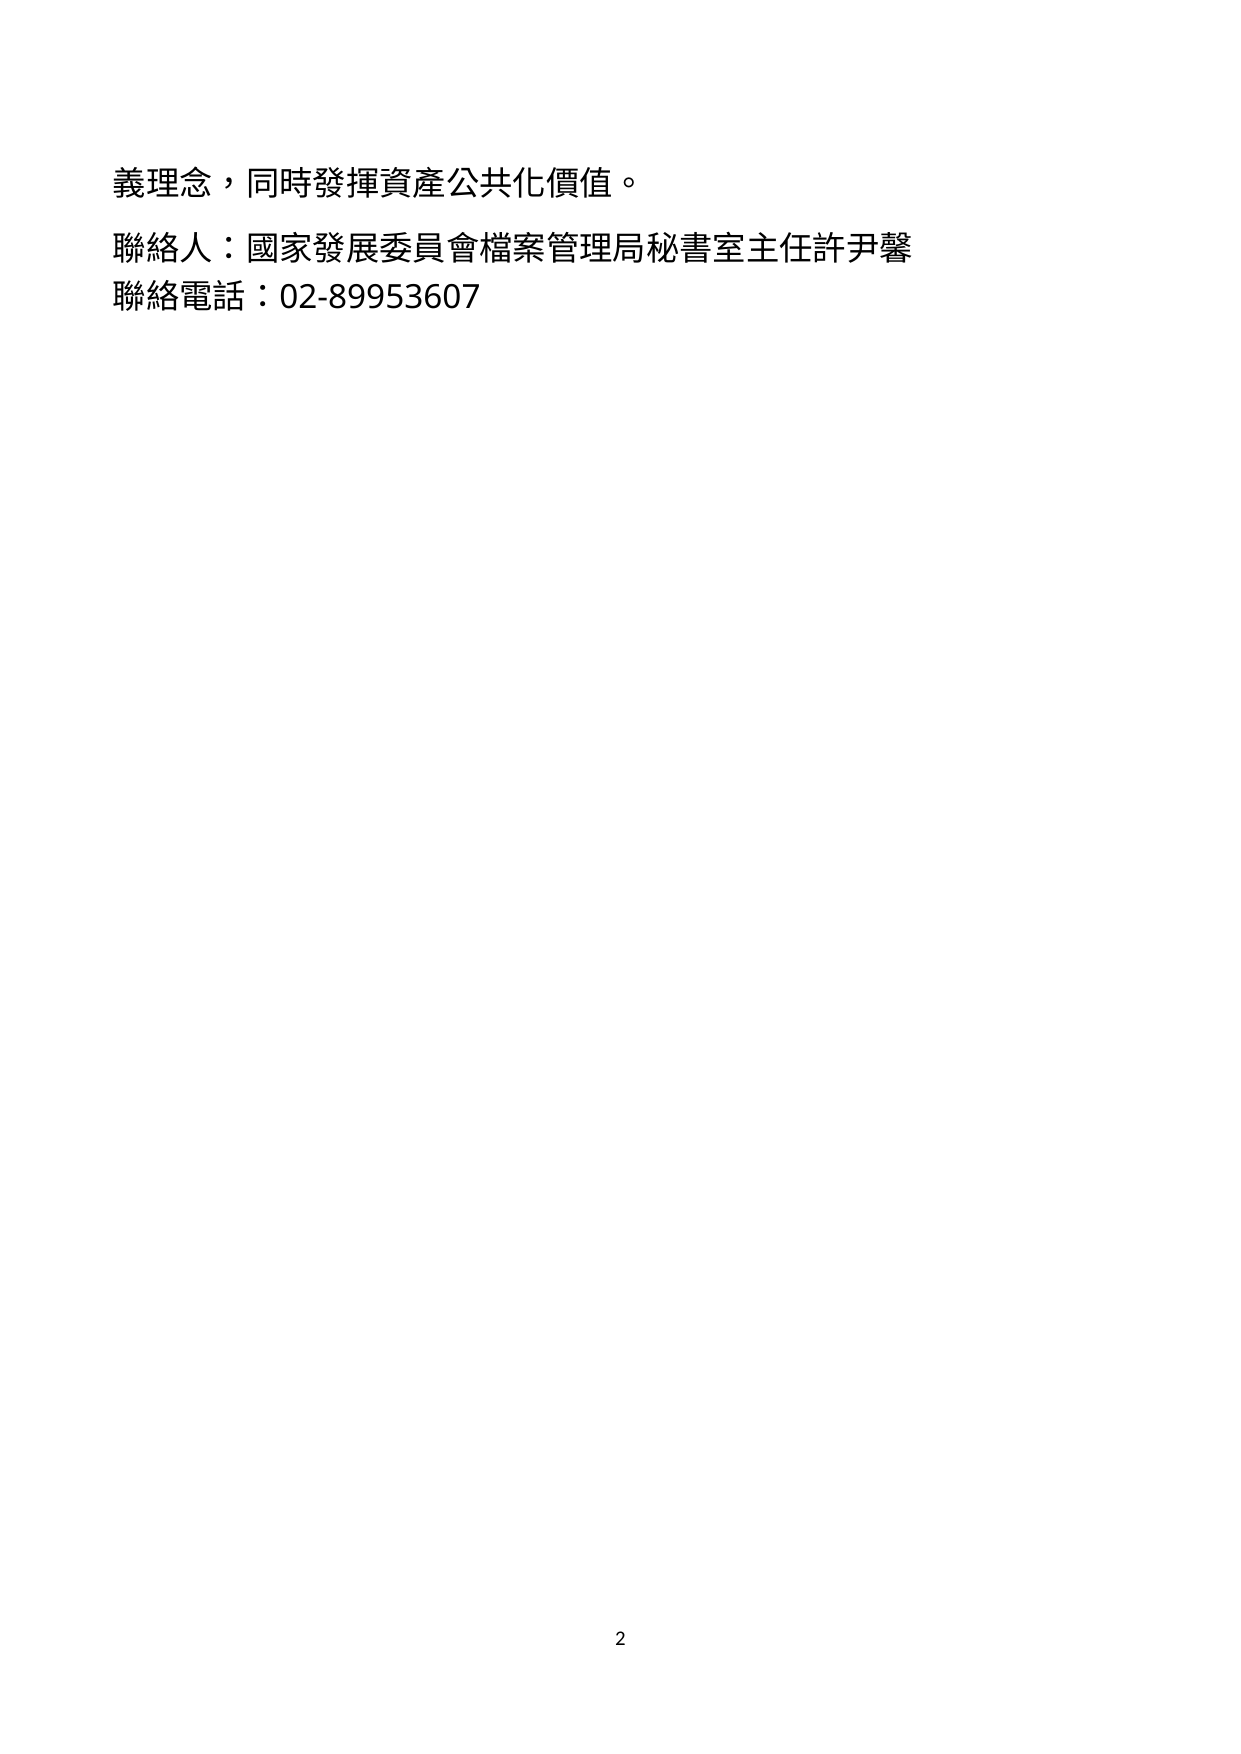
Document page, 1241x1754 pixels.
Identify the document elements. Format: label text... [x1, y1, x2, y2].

text 聯絡電話：02-89953607 [112, 279, 1128, 316]
text 義理念，同時發揮資產公共化價值。 [112, 156, 1128, 204]
text 聯絡人：國家發展委員會檔案管理局秘書室主任許尹馨 [112, 231, 1128, 268]
